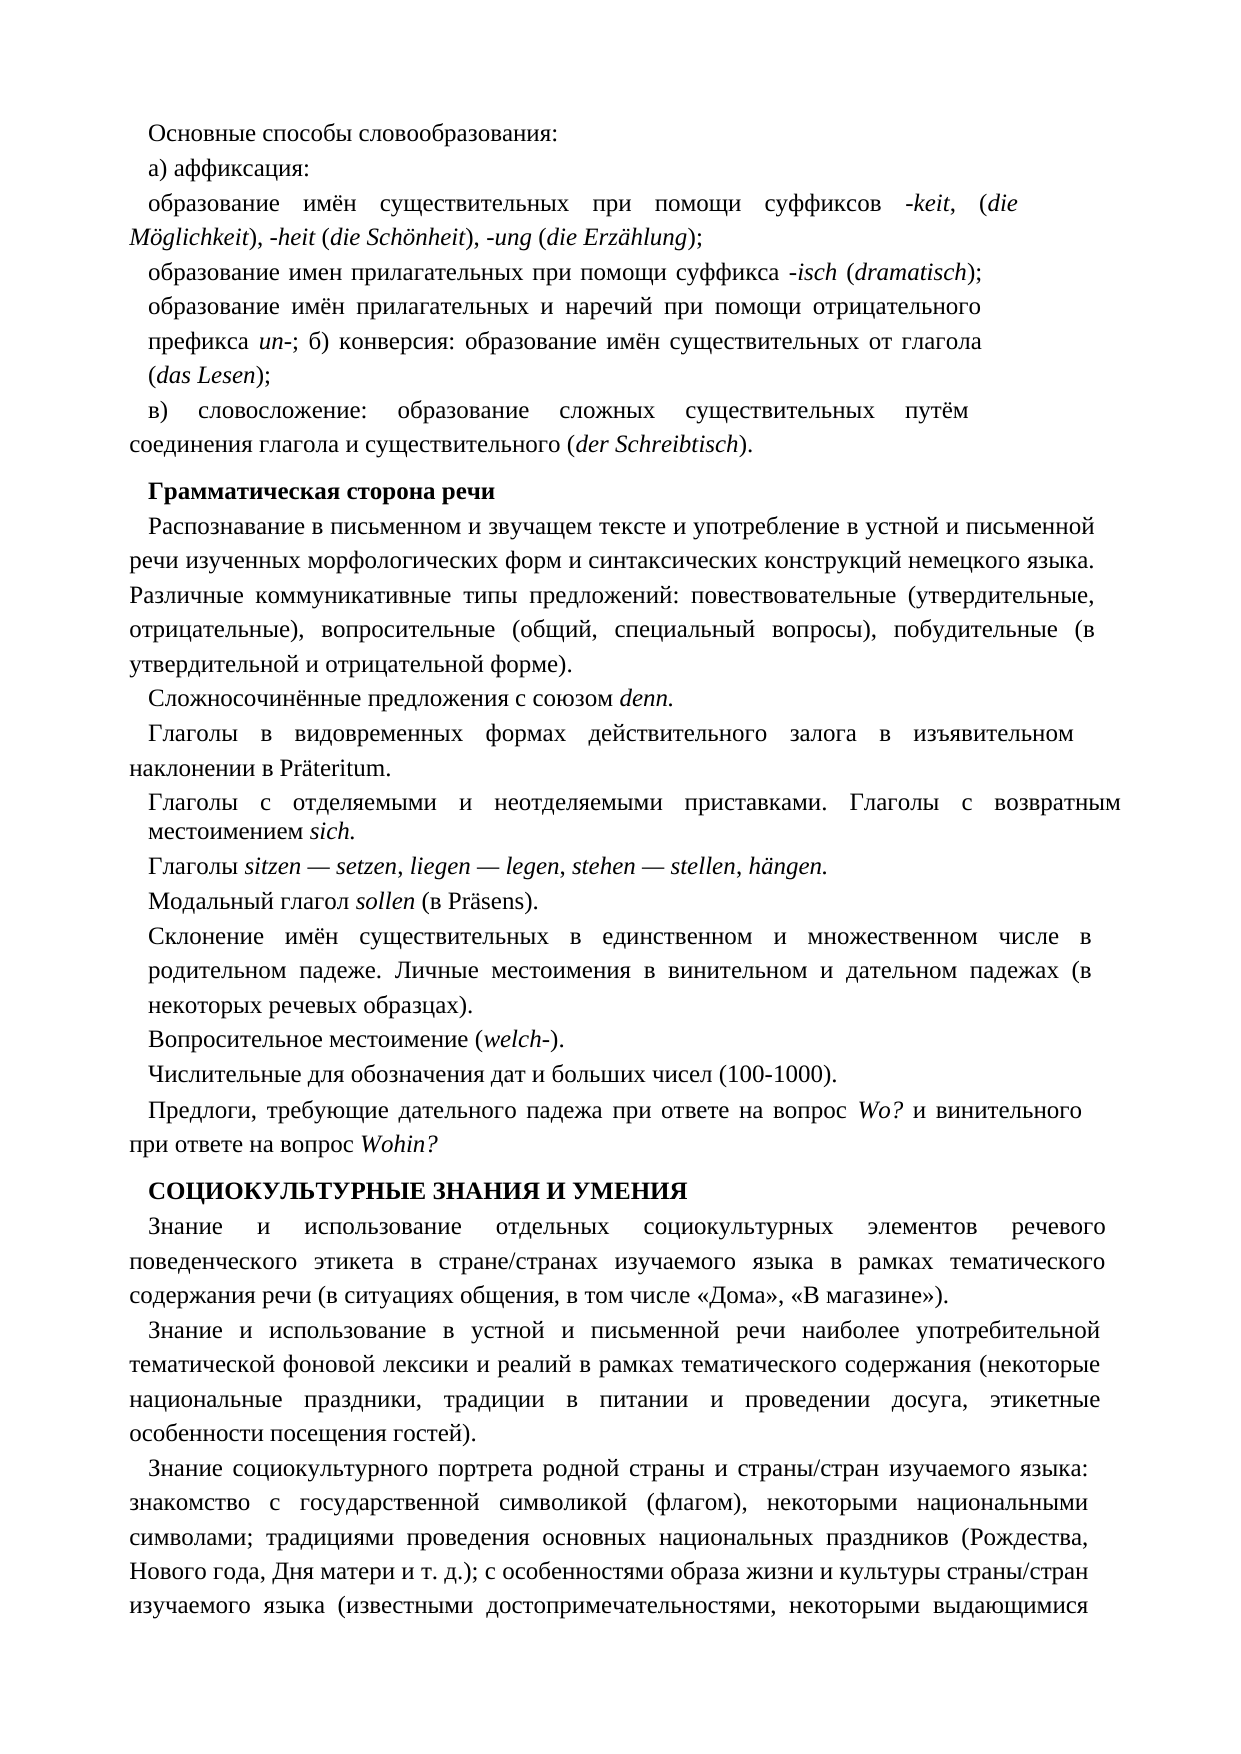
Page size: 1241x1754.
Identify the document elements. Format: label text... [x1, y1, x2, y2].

text Сложносочинённые предложения с союзом denn. [148, 683, 1122, 712]
text Предлоги, требующие дательного падежа при ответе на вопрос Wo? и винительного при ответе на вопрос Wohin? [129, 1095, 1082, 1158]
text Модальный глагол sollen (в Präsens). [148, 886, 1122, 915]
text Числительные для обозначения дат и больших чисел (100-1000). [148, 1059, 1122, 1088]
text Знание и использование отдельных социокультурных элементов речевого поведенческого этикета в стране/странах изучаемого языка в рамках тематического содержания речи (в ситуациях общения, в том числе «Дома», «В магазине»). [129, 1211, 1106, 1309]
text Знание и использование в устной и письменной речи наиболее употребительной тематической фоновой лексики и реалий в рамках тематического содержания (некоторые национальные праздники, традиции в питании и проведении досуга, этикетные особенности посещения гостей). [129, 1315, 1102, 1447]
text образование имен прилагательных при помощи суффикса -isch (dramatisch); образование имён прилагательных и наречий при помощи отрицательного префикса un-; б) конверсия: образование имён существительных от глагола (das Lesen); [148, 257, 982, 389]
text образование имён существительных при помощи суффиксов -keit, (die Möglichkeit), -heit (die Schönheit), -ung (die Erzählung); [129, 188, 1020, 251]
text Распознавание в письменном и звучащем тексте и употребление в устной и письменной речи изученных морфологических форм и синтаксических конструкций немецкого языка. Различные коммуникативные типы предложений: повествовательные (утвердительные, отрицательные), вопросительные (общий, специальный вопросы), побудительные (в утвердительной и отрицательной форме). [129, 511, 1095, 677]
text Знание социокультурного портрета родной страны и страны/стран изучаемого языка: знакомство с государственной символикой (флагом), некоторыми национальными символами; традициями проведения основных национальных праздников (Рождества, Нового года, Дня матери и т. д.); с особенностями образа жизни и культуры страны/стран изучаемого языка (известными достопримечательностями, некоторыми выдающимися [129, 1453, 1089, 1619]
text Грамматическая сторона речи [148, 476, 1122, 504]
text СОЦИОКУЛЬТУРНЫЕ ЗНАНИЯ И УМЕНИЯ [148, 1176, 1122, 1205]
text Глаголы с отделяемыми и неотделяемыми приставками. Глаголы с возвратным местоимением sich. [148, 787, 1122, 845]
text Глаголы sitzen — setzen, liegen — legen, stehen — stellen, hängen. [148, 851, 1122, 880]
text Глаголы в видовременных формах действительного залога в изъявительном наклонении в Präteritum. [129, 718, 1074, 781]
text Основные способы словообразования: [148, 118, 1122, 147]
text Вопросительное местоимение (welch-). [148, 1024, 1122, 1053]
text в) словосложение: образование сложных существительных путём соединения глагола и существительного (der Schreibtisch). [129, 395, 969, 458]
text а) аффиксация: [148, 153, 1122, 182]
text Склонение имён существительных в единственном и множественном числе в родительном падеже. Личные местоимения в винительном и дательном падежах (в некоторых речевых образцах). [148, 921, 1093, 1019]
